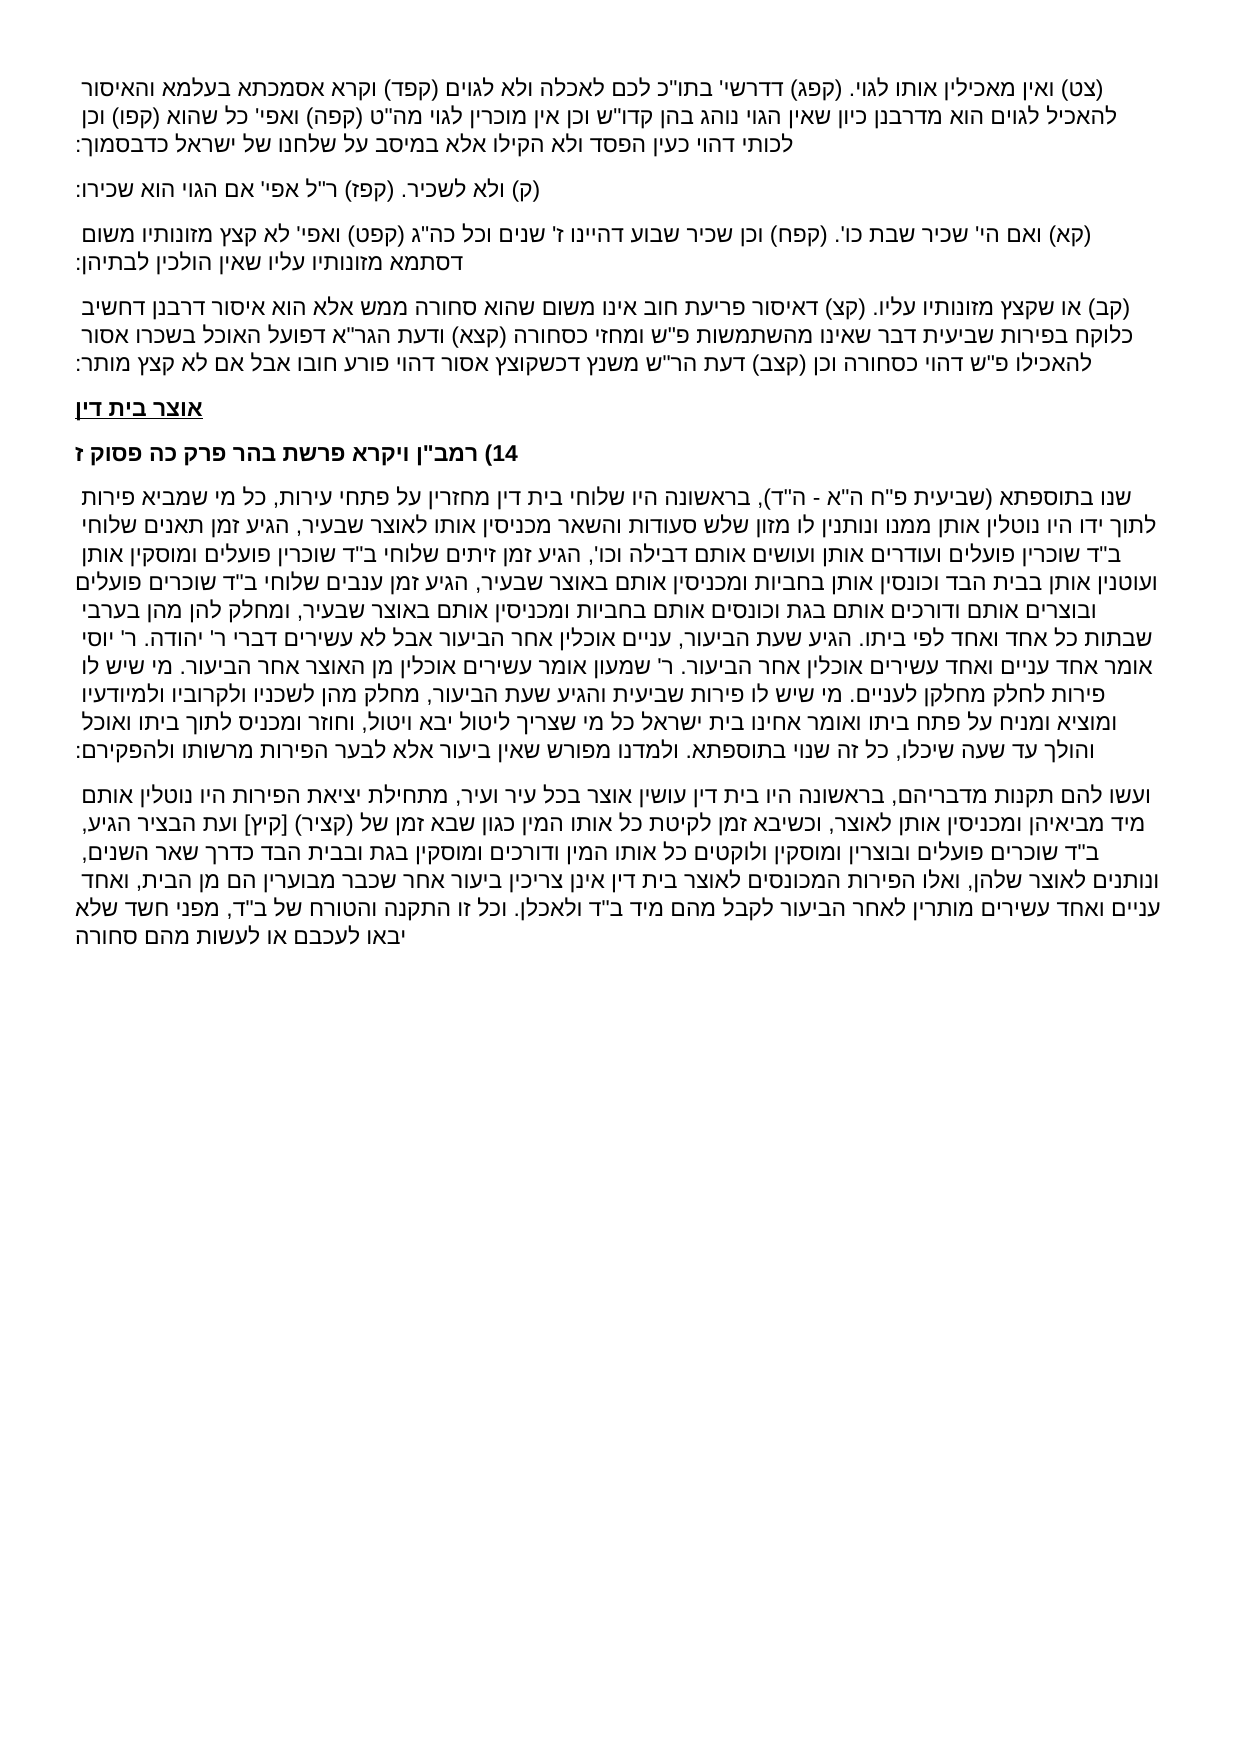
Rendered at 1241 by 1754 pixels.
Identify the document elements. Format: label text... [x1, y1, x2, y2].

list 14) רמב"ן ויקרא פרשת בהר פרק כה פסוק ז [75, 439, 1165, 466]
list (קא) ואם הי' שכיר שבת כו'. (קפח) וכן שכיר שבוע דהיינו ז' שנים וכל כה"ג (קפט) ואפי' לא קצץ מזונותיו משום דסתמא מזונותיו עליו שאין הולכין לבתיהן: [75, 221, 1165, 275]
list שנו בתוספתא (שביעית פ"ח ה"א - ה"ד), בראשונה היו שלוחי בית דין מחזרין על פתחי עירות, כל מי שמביא פירות לתוך ידו היו נוטלין אותן ממנו ונותנין לו מזון שלש סעודות והשאר מכניסין אותו לאוצר שבעיר, הגיע זמן תאנים שלוחי ב"ד שוכרין פועלים ועודרים אותן ועושים אותם דבילה וכו', הגיע זמן זיתים שלוחי ב"ד שוכרין פועלים ומוסקין אותן ועוטנין אותן בבית הבד וכונסין אותן בחביות ומכניסין אותם באוצר שבעיר, הגיע זמן ענבים שלוחי ב"ד שוכרים פועלים ובוצרים אותם ודורכים אותם בגת וכונסים אותם בחביות ומכניסין אותם באוצר שבעיר, ומחלק להן מהן בערבי שבתות כל אחד ואחד לפי ביתו. הגיע שעת הביעור, עניים אוכלין אחר הביעור אבל לא עשירים דברי ר' יהודה. ר' יוסי אומר אחד עניים ואחד עשירים אוכלין אחר הביעור. ר' שמעון אומר עשירים אוכלין מן האוצר אחר הביעור. מי שיש לו פירות לחלק מחלקן לעניים. מי שיש לו פירות שביעית והגיע שעת הביעור, מחלק מהן לשכניו ולקרוביו ולמיודעיו ומוציא ומניח על פתח ביתו ואומר אחינו בית ישראל כל מי שצריך ליטול יבא ויטול, וחוזר ומכניס לתוך ביתו ואוכל והולך עד שעה שיכלו, כל זה שנוי בתוספתא. ולמדנו מפורש שאין ביעור אלא לבער הפירות מרשותו ולהפקירם: [75, 484, 1165, 764]
list (צט) ואין מאכילין אותו לגוי. (קפג) דדרשי' בתו"כ לכם לאכלה ולא לגוים (קפד) וקרא אסמכתא בעלמא והאיסור להאכיל לגוים הוא מדרבנן כיון שאין הגוי נוהג בהן קדו"ש וכן אין מוכרין לגוי מה"ט (קפה) ואפי' כל שהוא (קפו) וכן לכותי דהוי כעין הפסד ולא הקילו אלא במיסב על שלחנו של ישראל כדבסמוך: [75, 75, 1165, 158]
list אוצר בית דין [75, 395, 1165, 421]
list (ק) ולא לשכיר. (קפז) ר"ל אפי' אם הגוי הוא שכירו: [75, 176, 1165, 202]
list (קב) או שקצץ מזונותיו עליו. (קצ) דאיסור פריעת חוב אינו משום שהוא סחורה ממש אלא הוא איסור דרבנן דחשיב כלוקח בפירות שביעית דבר שאינו מהשתמשות פ"ש ומחזי כסחורה (קצא) ודעת הגר"א דפועל האוכל בשכרו אסור להאכילו פ"ש דהוי כסחורה וכן (קצב) דעת הר"ש משנץ דכשקוצץ אסור דהוי פורע חובו אבל אם לא קצץ מותר: [75, 294, 1165, 376]
list ועשו להם תקנות מדבריהם, בראשונה היו בית דין עושין אוצר בכל עיר ועיר, מתחילת יציאת הפירות היו נוטלין אותם מיד מביאיהן ומכניסין אותן לאוצר, וכשיבא זמן לקיטת כל אותו המין כגון שבא זמן של (קציר) [קיץ] ועת הבציר הגיע, ב"ד שוכרים פועלים ובוצרין ומוסקין ולוקטים כל אותו המין ודורכים ומוסקין בגת ובבית הבד כדרך שאר השנים, ונותנים לאוצר שלהן, ואלו הפירות המכונסים לאוצר בית דין אינן צריכין ביעור אחר שכבר מבוערין הם מן הבית, ואחד עניים ואחד עשירים מותרין לאחר הביעור לקבל מהם מיד ב"ד ולאכלן. וכל זו התקנה והטורח של ב"ד, מפני חשד שלא יבאו לעכבם או לעשות מהם סחורה [75, 782, 1165, 949]
